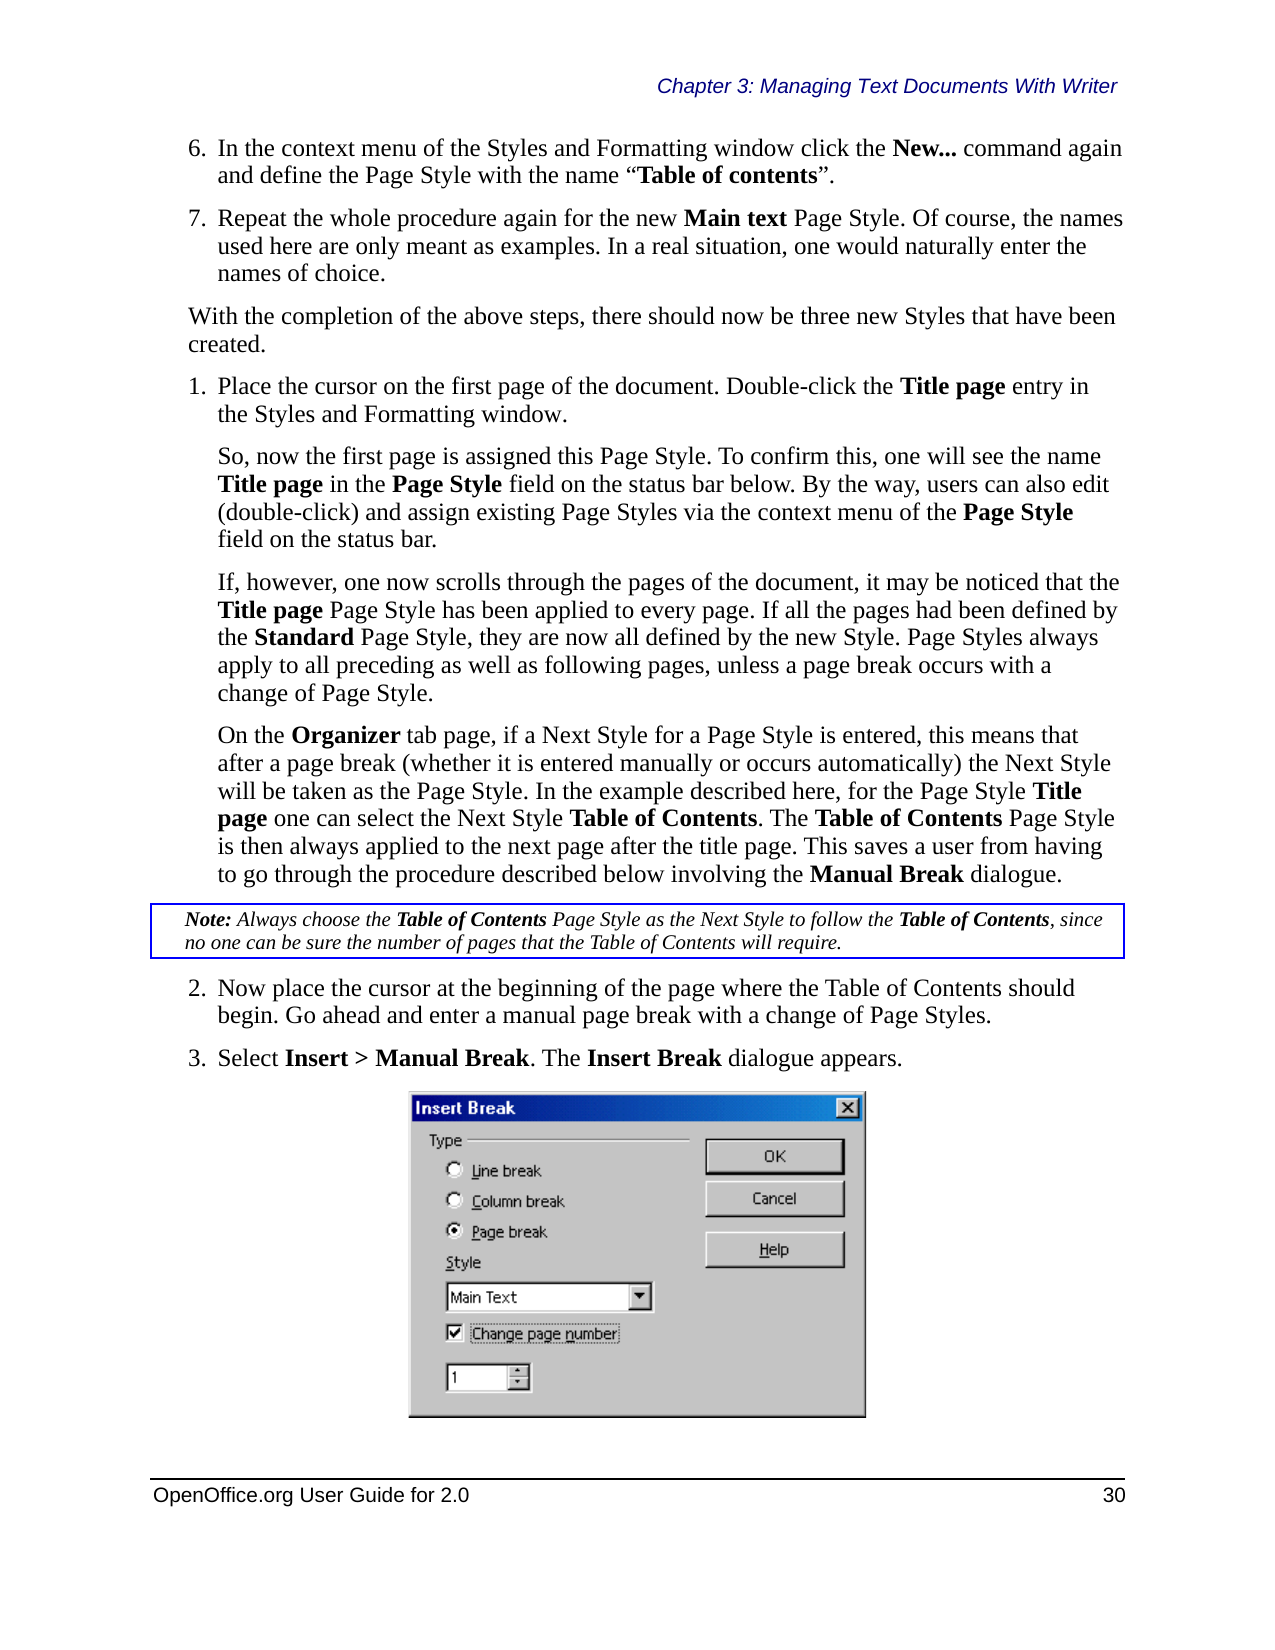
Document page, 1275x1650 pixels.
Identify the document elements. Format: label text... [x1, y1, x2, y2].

list Place the cursor on the first page of the document. Double-click the Title page entry in the Styles and Formatting window. [188, 372, 1125, 428]
list Repeat the whole procedure again for the new Main text Page Style. Of course, the names used here are only meant as examples. In a real situation, one would naturally enter the names of choice. [188, 204, 1125, 287]
list So, now the first page is assigned this Page Style. To confirm this, one will see the name Title page in the Page Style field on the status bar below. By the way, users can also edit (double-click) and assign existing Page Styles via the context menu of the Page Style field on the status bar. [188, 442, 1125, 553]
list Note: Always choose the Table of Contents Page Style as the Next Style to follow the Table of Contents, since no one can be sure the number of pages that the Table of Contents will require. [152, 905, 1123, 957]
list Now place the cursor at the beginning of the page where the Table of Contents should begin. Go ahead and enter a manual page break with a change of Page Styles. [188, 974, 1125, 1029]
text With the completion of the above steps, there should now be three new Styles that have been created. [188, 302, 1125, 357]
list In the context menu of the Styles and Formatting window click the New... command again and define the Page Style with the name “Table of contents”. [188, 134, 1125, 189]
list Select Insert > Manual Break. The Insert Break dialogue appears. [188, 1044, 1125, 1072]
list If, however, one now scrolls through the pages of the document, it may be noticed that the Title page Page Style has been applied to every page. If all the pages had been defined by the Standard Page Style, they are now all defined by the new Style. Page Styles always apply to all preceding as well as following pages, unless a page break occurs with a change of Page Style. [188, 568, 1125, 707]
list On the Organizer tab page, if a Next Style for a Page Style is entered, this means that after a page break (whether it is entered manually or occurs automatically) the Next Style will be taken as the Page Style. In the example described here, for the Page Style Title page one can select the Next Style Table of Contents. The Table of Contents Page Style is then always applied to the next page after the title page. This saves a user from having to go through the procedure described below involving the Manual Break dialogue. [188, 721, 1125, 888]
picture [408, 1091, 867, 1418]
